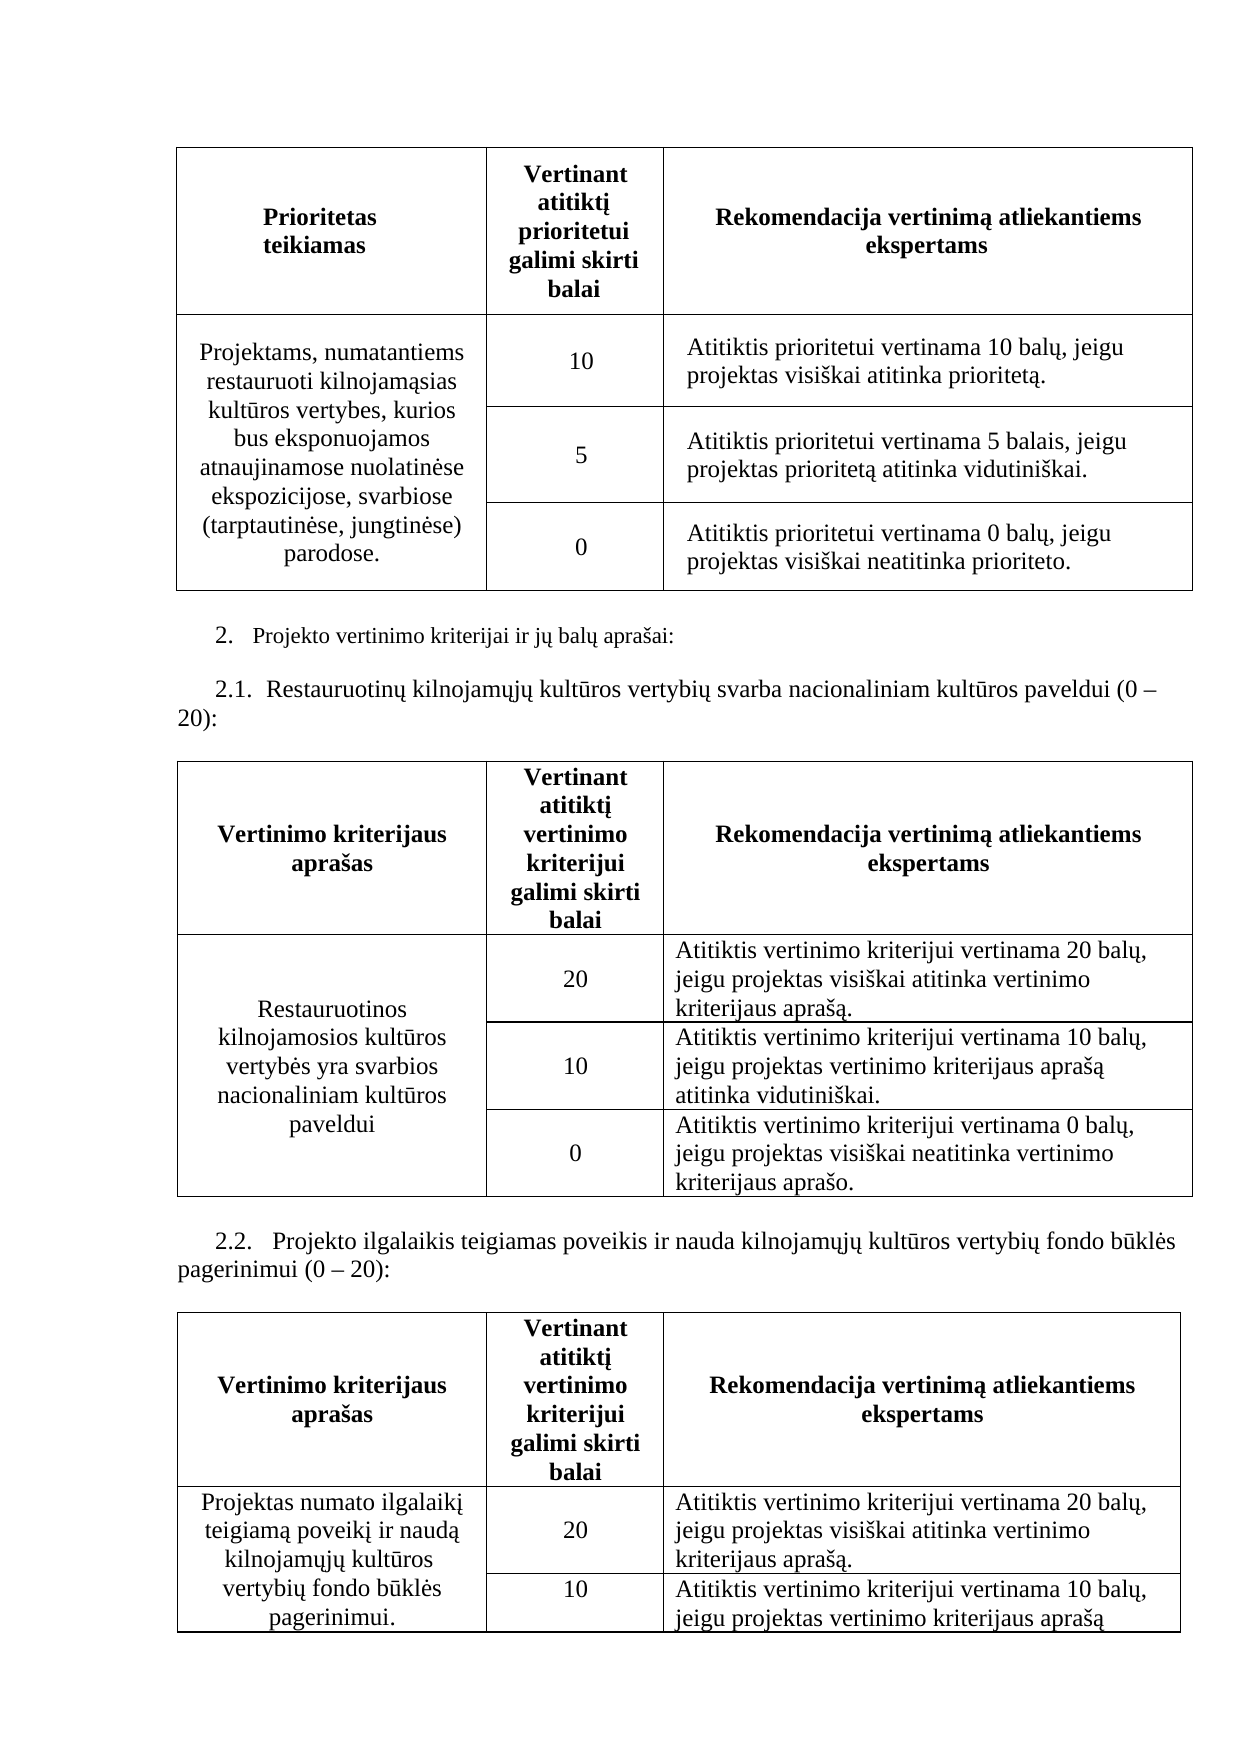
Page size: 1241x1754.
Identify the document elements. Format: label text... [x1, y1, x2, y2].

table_cell Projektas numato ilgalaikį teigiamą poveikį ir naudą kilnojamųjų kultūros vertybių fondo būklės pagerinimui. [178, 1487, 486, 1631]
table_header Vertinant atitiktį vertinimo kriterijui galimi skirti balai [487, 762, 663, 934]
table_cell Atitiktis prioritetui vertinama 10 balų, jeigu projektas visiškai atitinka prioritetą. [664, 315, 1192, 406]
table_header Vertinant atitiktį vertinimo kriterijui galimi skirti balai [487, 1313, 663, 1486]
table_cell Atitiktis prioritetui vertinama 0 balų, jeigu projektas visiškai neatitinka prioriteto. [664, 503, 1192, 590]
table_header Rekomendacija vertinimą atliekantiems ekspertams [664, 762, 1192, 934]
table_header Rekomendacija vertinimą atliekantiems ekspertams [664, 148, 1192, 313]
table_cell Projektams, numatantiems restauruoti kilnojamąsias kultūros vertybes, kurios bus eksponuojamos atnaujinamose nuolatinėse ekspozicijose, svarbiose (tarptautinėse, jungtinėse) parodose. [177, 315, 486, 590]
table_cell 20 [487, 935, 663, 1021]
table_header Vertinant atitiktį prioritetui galimi skirti balai [487, 148, 663, 313]
table_header Vertinimo kriterijaus aprašas [178, 1313, 486, 1486]
text 2. Projekto vertinimo kriterijai ir jų balų aprašai: [215, 620, 1181, 648]
table_cell Atitiktis vertinimo kriterijui vertinama 10 balų, jeigu projektas vertinimo kriterijaus aprašą [664, 1574, 1180, 1631]
table_cell 20 [487, 1487, 663, 1573]
table_cell Atitiktis vertinimo kriterijui vertinama 10 balų, jeigu projektas vertinimo kriterijaus aprašą atitinka vidutiniškai. [664, 1023, 1192, 1109]
table_header Vertinimo kriterijaus aprašas [178, 762, 486, 934]
table_cell Restauruotinos kilnojamosios kultūros vertybės yra svarbios nacionaliniam kultūros paveldui [178, 935, 486, 1196]
table_cell 10 [487, 315, 663, 406]
text 2.2. Projekto ilgalaikis teigiamas poveikis ir nauda kilnojamųjų kultūros vertybių fondo būklės pagerinimui (0 – 20): [177, 1226, 1181, 1283]
table_cell Atitiktis vertinimo kriterijui vertinama 20 balų, jeigu projektas visiškai atitinka vertinimo kriterijaus aprašą. [664, 1487, 1180, 1573]
table_cell Atitiktis vertinimo kriterijui vertinama 20 balų, jeigu projektas visiškai atitinka vertinimo kriterijaus aprašą. [664, 935, 1192, 1021]
table_cell 10 [487, 1023, 663, 1109]
table_header Prioritetas teikiamas [177, 148, 486, 313]
table_cell 10 [487, 1574, 663, 1631]
table_header Rekomendacija vertinimą atliekantiems ekspertams [664, 1313, 1180, 1486]
table_cell Atitiktis prioritetui vertinama 5 balais, jeigu projektas prioritetą atitinka vidutiniškai. [664, 407, 1192, 502]
table_cell 0 [487, 503, 663, 590]
table_cell 5 [487, 407, 663, 502]
table_cell Atitiktis vertinimo kriterijui vertinama 0 balų, jeigu projektas visiškai neatitinka vertinimo kriterijaus aprašo. [664, 1110, 1192, 1196]
table_cell 0 [487, 1110, 663, 1196]
text 2.1. Restauruotinų kilnojamųjų kultūros vertybių svarba nacionaliniam kultūros paveldui (0 – 20): [177, 674, 1181, 732]
